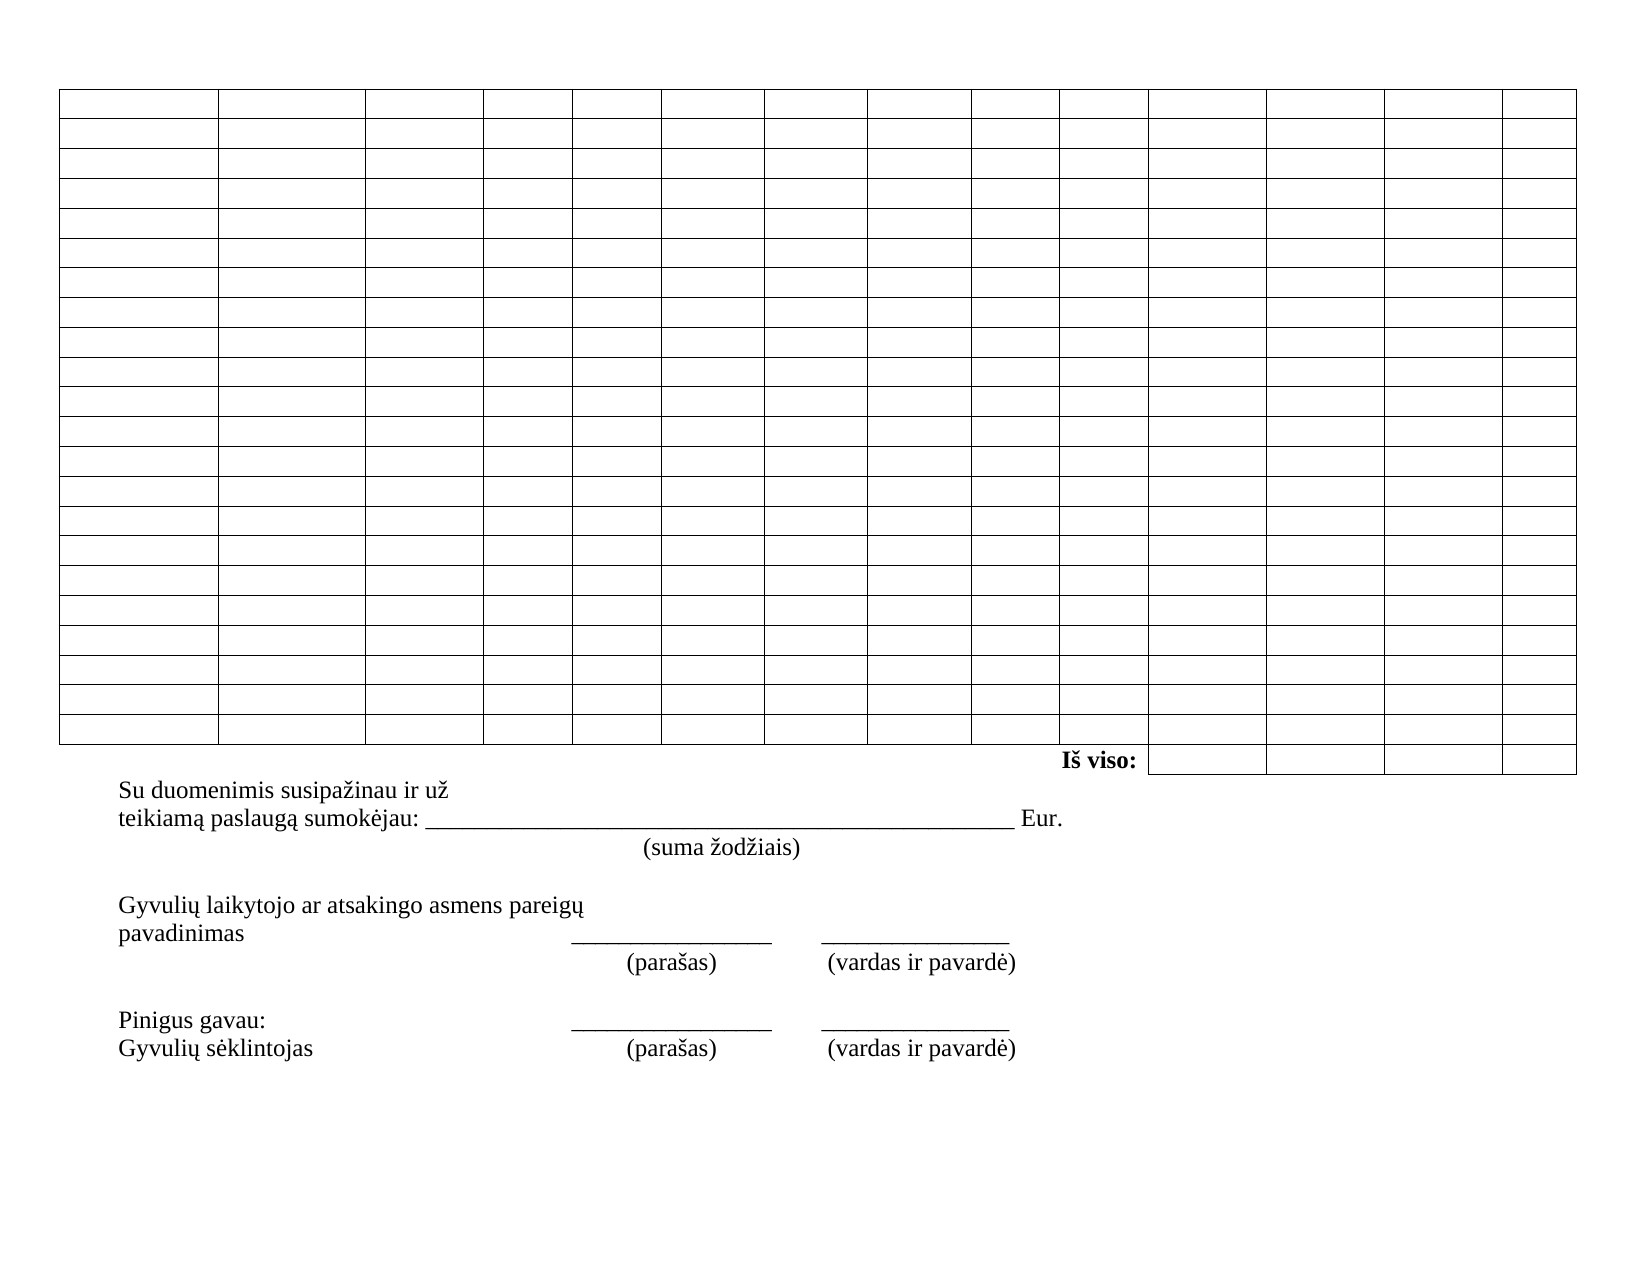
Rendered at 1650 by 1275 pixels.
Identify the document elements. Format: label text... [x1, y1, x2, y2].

table_cell [1060, 566, 1148, 595]
table_cell [972, 596, 1059, 625]
table_cell [60, 90, 218, 118]
table_cell [1149, 209, 1266, 237]
table_cell [868, 417, 971, 446]
table_cell [1503, 566, 1576, 595]
table_cell [1060, 447, 1148, 476]
table_cell [662, 387, 764, 416]
table_cell [60, 179, 218, 208]
table_cell [484, 119, 572, 148]
table_cell [484, 90, 572, 118]
table_cell [60, 566, 218, 595]
table_cell [662, 507, 764, 535]
table_cell [1060, 477, 1148, 506]
table_cell [1385, 566, 1502, 595]
table_cell [972, 656, 1059, 684]
table_cell [972, 298, 1059, 327]
table_cell [972, 685, 1059, 714]
table_cell [1060, 149, 1148, 178]
table_cell [662, 685, 764, 714]
table_cell [219, 566, 365, 595]
table_cell [219, 477, 365, 506]
table_cell [1385, 298, 1502, 327]
table_cell [60, 477, 218, 506]
table_cell [60, 656, 218, 684]
table_cell [765, 626, 867, 654]
table_cell [366, 477, 483, 506]
table_cell [60, 268, 218, 297]
table_cell [1060, 90, 1148, 118]
table_cell [662, 358, 764, 386]
table_cell [60, 119, 218, 148]
table_cell [868, 179, 971, 208]
table_cell [366, 507, 483, 535]
table_cell [1267, 209, 1384, 237]
table_cell [1267, 358, 1384, 386]
table_cell [868, 149, 971, 178]
table_cell [662, 209, 764, 237]
table_cell [868, 626, 971, 654]
table_cell [1149, 656, 1266, 684]
table_cell [573, 447, 661, 476]
table_cell [1149, 596, 1266, 625]
table_cell [1060, 685, 1148, 714]
table_cell [484, 507, 572, 535]
table_cell [1503, 90, 1576, 118]
table_cell [1385, 358, 1502, 386]
table_cell [366, 358, 483, 386]
table_cell [219, 119, 365, 148]
table_cell [573, 239, 661, 267]
table_cell [366, 239, 483, 267]
table_cell [60, 536, 218, 565]
table_cell [765, 298, 867, 327]
table_cell [972, 209, 1059, 237]
table_cell [1060, 626, 1148, 654]
table_cell [765, 209, 867, 237]
table_cell [1385, 447, 1502, 476]
table_cell [1060, 417, 1148, 446]
table_cell [1503, 239, 1576, 267]
table_cell [1503, 477, 1576, 506]
table_cell [662, 119, 764, 148]
table_cell [1503, 149, 1576, 178]
table_cell [60, 626, 218, 654]
table_cell [484, 358, 572, 386]
table_cell [1149, 239, 1266, 267]
table_cell [1149, 715, 1266, 744]
table_cell [366, 209, 483, 237]
table_cell [972, 447, 1059, 476]
table_cell [1267, 685, 1384, 714]
table_cell [484, 149, 572, 178]
table_cell [765, 119, 867, 148]
table_cell [662, 596, 764, 625]
table_cell [484, 656, 572, 684]
table_cell [1060, 715, 1148, 744]
table_cell [1385, 536, 1502, 565]
table_cell [1267, 328, 1384, 357]
table_cell [972, 179, 1059, 208]
table_cell [868, 477, 971, 506]
table_cell [219, 656, 365, 684]
table_cell [484, 626, 572, 654]
table_cell [765, 715, 867, 744]
table_cell [662, 536, 764, 565]
table_cell [1385, 477, 1502, 506]
table_cell [219, 447, 365, 476]
table_cell [60, 507, 218, 535]
table_cell [484, 209, 572, 237]
table_cell [1385, 387, 1502, 416]
table_cell [662, 90, 764, 118]
table_cell [972, 239, 1059, 267]
table_cell [1267, 507, 1384, 535]
table_cell [366, 685, 483, 714]
table_cell [219, 90, 365, 118]
table_cell [219, 239, 365, 267]
table_cell [662, 328, 764, 357]
table_cell [868, 328, 971, 357]
table_cell [1267, 149, 1384, 178]
table_cell [484, 715, 572, 744]
table_cell [573, 596, 661, 625]
table_cell [366, 566, 483, 595]
table_cell [1385, 685, 1502, 714]
table_cell [765, 447, 867, 476]
table_cell [1503, 417, 1576, 446]
table_cell [573, 715, 661, 744]
table_cell [1267, 268, 1384, 297]
table_cell [219, 179, 365, 208]
table_cell [60, 298, 218, 327]
table_cell [868, 239, 971, 267]
table_cell [1149, 268, 1266, 297]
table_cell [60, 417, 218, 446]
table_cell [219, 209, 365, 237]
table_cell [868, 656, 971, 684]
table_cell [972, 477, 1059, 506]
table_cell [219, 685, 365, 714]
table_cell [484, 328, 572, 357]
table_cell [1267, 298, 1384, 327]
table_cell [1503, 626, 1576, 654]
table_cell [1149, 417, 1266, 446]
table_cell [765, 149, 867, 178]
table_cell [765, 358, 867, 386]
table_cell [1385, 268, 1502, 297]
table_cell [868, 596, 971, 625]
table_cell [1503, 447, 1576, 476]
table_cell [484, 566, 572, 595]
table_cell Iš viso: [59, 745, 1148, 774]
table_cell [1149, 447, 1266, 476]
table_cell [972, 715, 1059, 744]
text Gyvulių laikytojo ar atsakingo asmens pareigų [59, 890, 1561, 918]
table_cell [1385, 119, 1502, 148]
table_cell [573, 328, 661, 357]
table_cell [1503, 298, 1576, 327]
table_cell [868, 715, 971, 744]
table_cell [972, 119, 1059, 148]
table_cell [1385, 596, 1502, 625]
table_cell [972, 626, 1059, 654]
table_cell [366, 656, 483, 684]
table_cell [1503, 387, 1576, 416]
table_cell [1060, 358, 1148, 386]
table_cell [1149, 358, 1266, 386]
table_cell [765, 417, 867, 446]
table_cell [1267, 626, 1384, 654]
table_cell [573, 566, 661, 595]
table_cell [573, 685, 661, 714]
text pavadinimas [59, 918, 1561, 947]
table_cell [1149, 566, 1266, 595]
table_cell [868, 119, 971, 148]
table_cell [972, 358, 1059, 386]
table_cell [1385, 417, 1502, 446]
table_cell [972, 268, 1059, 297]
table_cell [366, 387, 483, 416]
table_cell [1503, 596, 1576, 625]
table_cell [484, 239, 572, 267]
table_cell [765, 656, 867, 684]
table_cell [366, 447, 483, 476]
table_cell [219, 715, 365, 744]
text (parašas) (vardas ir pavardė) [59, 947, 1561, 976]
table_cell [1503, 209, 1576, 237]
table_cell [1503, 179, 1576, 208]
table_cell [662, 417, 764, 446]
table_cell [60, 239, 218, 267]
table_cell [573, 626, 661, 654]
table_cell [1060, 387, 1148, 416]
table_cell [1503, 358, 1576, 386]
table_cell [1060, 268, 1148, 297]
table_cell [868, 566, 971, 595]
table_cell [366, 626, 483, 654]
table_cell [1267, 745, 1384, 774]
table_cell [573, 507, 661, 535]
table_cell [765, 536, 867, 565]
table_cell [765, 566, 867, 595]
table_cell [662, 656, 764, 684]
table_cell [1385, 239, 1502, 267]
table_cell [1503, 507, 1576, 535]
table_cell [484, 179, 572, 208]
table_cell [573, 298, 661, 327]
table_cell [972, 417, 1059, 446]
table_cell [1385, 179, 1502, 208]
table_cell [60, 149, 218, 178]
table_cell [366, 715, 483, 744]
table_cell [1149, 477, 1266, 506]
table_cell [219, 328, 365, 357]
table_cell [484, 477, 572, 506]
table_cell [573, 656, 661, 684]
table_cell [219, 596, 365, 625]
table_cell [219, 387, 365, 416]
table_cell [484, 417, 572, 446]
table_cell [1385, 507, 1502, 535]
table_cell [868, 209, 971, 237]
table_cell [765, 507, 867, 535]
table_cell [573, 477, 661, 506]
table_cell [1060, 239, 1148, 267]
table_cell [1267, 596, 1384, 625]
table_cell [868, 447, 971, 476]
table_cell [972, 566, 1059, 595]
table_cell [1385, 90, 1502, 118]
table_cell [219, 358, 365, 386]
table_cell [765, 239, 867, 267]
table_cell [868, 685, 971, 714]
table_cell [366, 298, 483, 327]
table_cell [765, 387, 867, 416]
table_cell [1149, 119, 1266, 148]
table_cell [1149, 745, 1266, 774]
table_cell [972, 328, 1059, 357]
table_cell [662, 626, 764, 654]
table_cell [366, 417, 483, 446]
table_cell [1385, 715, 1502, 744]
table_cell [1149, 149, 1266, 178]
table_cell [868, 358, 971, 386]
table_cell [868, 268, 971, 297]
table_cell [1503, 685, 1576, 714]
table_cell [1503, 536, 1576, 565]
table_cell [573, 358, 661, 386]
table_cell [1149, 626, 1266, 654]
table_cell [765, 596, 867, 625]
table_cell [573, 149, 661, 178]
table_cell [60, 328, 218, 357]
table_cell [1385, 209, 1502, 237]
table_cell [1267, 387, 1384, 416]
table_cell [1267, 715, 1384, 744]
table_cell [484, 536, 572, 565]
table_cell [1060, 179, 1148, 208]
table_cell [60, 685, 218, 714]
table_cell [1385, 149, 1502, 178]
text (suma žodžiais) [59, 832, 1561, 861]
table_cell [1385, 626, 1502, 654]
table_cell [1149, 90, 1266, 118]
table_cell [573, 417, 661, 446]
table_cell [219, 507, 365, 535]
table_cell [1267, 239, 1384, 267]
table_cell [662, 715, 764, 744]
table_cell [1503, 656, 1576, 684]
table_cell [1503, 119, 1576, 148]
table_cell [1060, 209, 1148, 237]
table_cell [219, 149, 365, 178]
text Pinigus gavau: [59, 1005, 1561, 1033]
table_cell [662, 268, 764, 297]
table_cell [765, 685, 867, 714]
table_cell [573, 209, 661, 237]
table_cell [765, 328, 867, 357]
table_cell [484, 387, 572, 416]
table_cell [1060, 119, 1148, 148]
table_cell [1267, 417, 1384, 446]
table_cell [219, 298, 365, 327]
table_cell [1385, 328, 1502, 357]
table_cell [1149, 328, 1266, 357]
table_cell [662, 179, 764, 208]
table_cell [1503, 715, 1576, 744]
text teikiamą paslaugą sumokėjau: Eur. [59, 803, 1561, 832]
table_cell [366, 596, 483, 625]
table_cell [219, 417, 365, 446]
table_cell [60, 447, 218, 476]
table_cell [1267, 536, 1384, 565]
table_cell [1060, 536, 1148, 565]
table_cell [573, 90, 661, 118]
table_cell [1149, 298, 1266, 327]
table_cell [219, 626, 365, 654]
table_cell [868, 90, 971, 118]
table_cell [1503, 268, 1576, 297]
table_cell [484, 447, 572, 476]
table_cell [60, 715, 218, 744]
table_cell [765, 179, 867, 208]
table_cell [219, 536, 365, 565]
table_cell [366, 119, 483, 148]
table_cell [484, 298, 572, 327]
table_cell [1267, 179, 1384, 208]
table_cell [1149, 507, 1266, 535]
table_cell [1267, 566, 1384, 595]
table_cell [1149, 536, 1266, 565]
text Gyvulių sėklintojas (parašas) (vardas ir pavardė) [59, 1033, 1561, 1062]
table_cell [662, 298, 764, 327]
table_cell [1060, 298, 1148, 327]
table_cell [366, 536, 483, 565]
table_cell [366, 268, 483, 297]
table_cell [765, 268, 867, 297]
table_cell [972, 149, 1059, 178]
table_cell [1060, 507, 1148, 535]
table_cell [484, 268, 572, 297]
table_cell [765, 477, 867, 506]
table_cell [366, 328, 483, 357]
table_cell [573, 536, 661, 565]
table_cell [60, 358, 218, 386]
table_cell [1267, 447, 1384, 476]
table_cell [366, 149, 483, 178]
table_cell [60, 387, 218, 416]
table_cell [662, 149, 764, 178]
table_cell [662, 239, 764, 267]
table_cell [573, 119, 661, 148]
table_cell [1267, 90, 1384, 118]
table_cell [972, 536, 1059, 565]
text Su duomenimis susipažinau ir už [59, 775, 1561, 803]
table_cell [573, 179, 661, 208]
table_cell [868, 536, 971, 565]
table_cell [1267, 477, 1384, 506]
table_cell [1060, 596, 1148, 625]
table_cell [573, 268, 661, 297]
table_cell [1385, 656, 1502, 684]
table_cell [662, 566, 764, 595]
table_cell [366, 179, 483, 208]
table_cell [868, 507, 971, 535]
table_cell [219, 268, 365, 297]
table_cell [1149, 179, 1266, 208]
table_cell [573, 387, 661, 416]
table_cell [972, 387, 1059, 416]
table_cell [60, 596, 218, 625]
table_cell [972, 507, 1059, 535]
table_cell [1385, 745, 1502, 774]
table_cell [1503, 745, 1576, 774]
table_cell [868, 387, 971, 416]
table_cell [1060, 656, 1148, 684]
table_cell [868, 298, 971, 327]
table_cell [1267, 656, 1384, 684]
table_cell [765, 90, 867, 118]
table_cell [366, 90, 483, 118]
table_cell [972, 90, 1059, 118]
table_cell [60, 209, 218, 237]
table_cell [484, 596, 572, 625]
table_cell [662, 447, 764, 476]
table_cell [1060, 328, 1148, 357]
table_cell [1149, 685, 1266, 714]
table_cell [1267, 119, 1384, 148]
table_cell [1149, 387, 1266, 416]
table_cell [662, 477, 764, 506]
table_cell [1503, 328, 1576, 357]
table_cell [484, 685, 572, 714]
